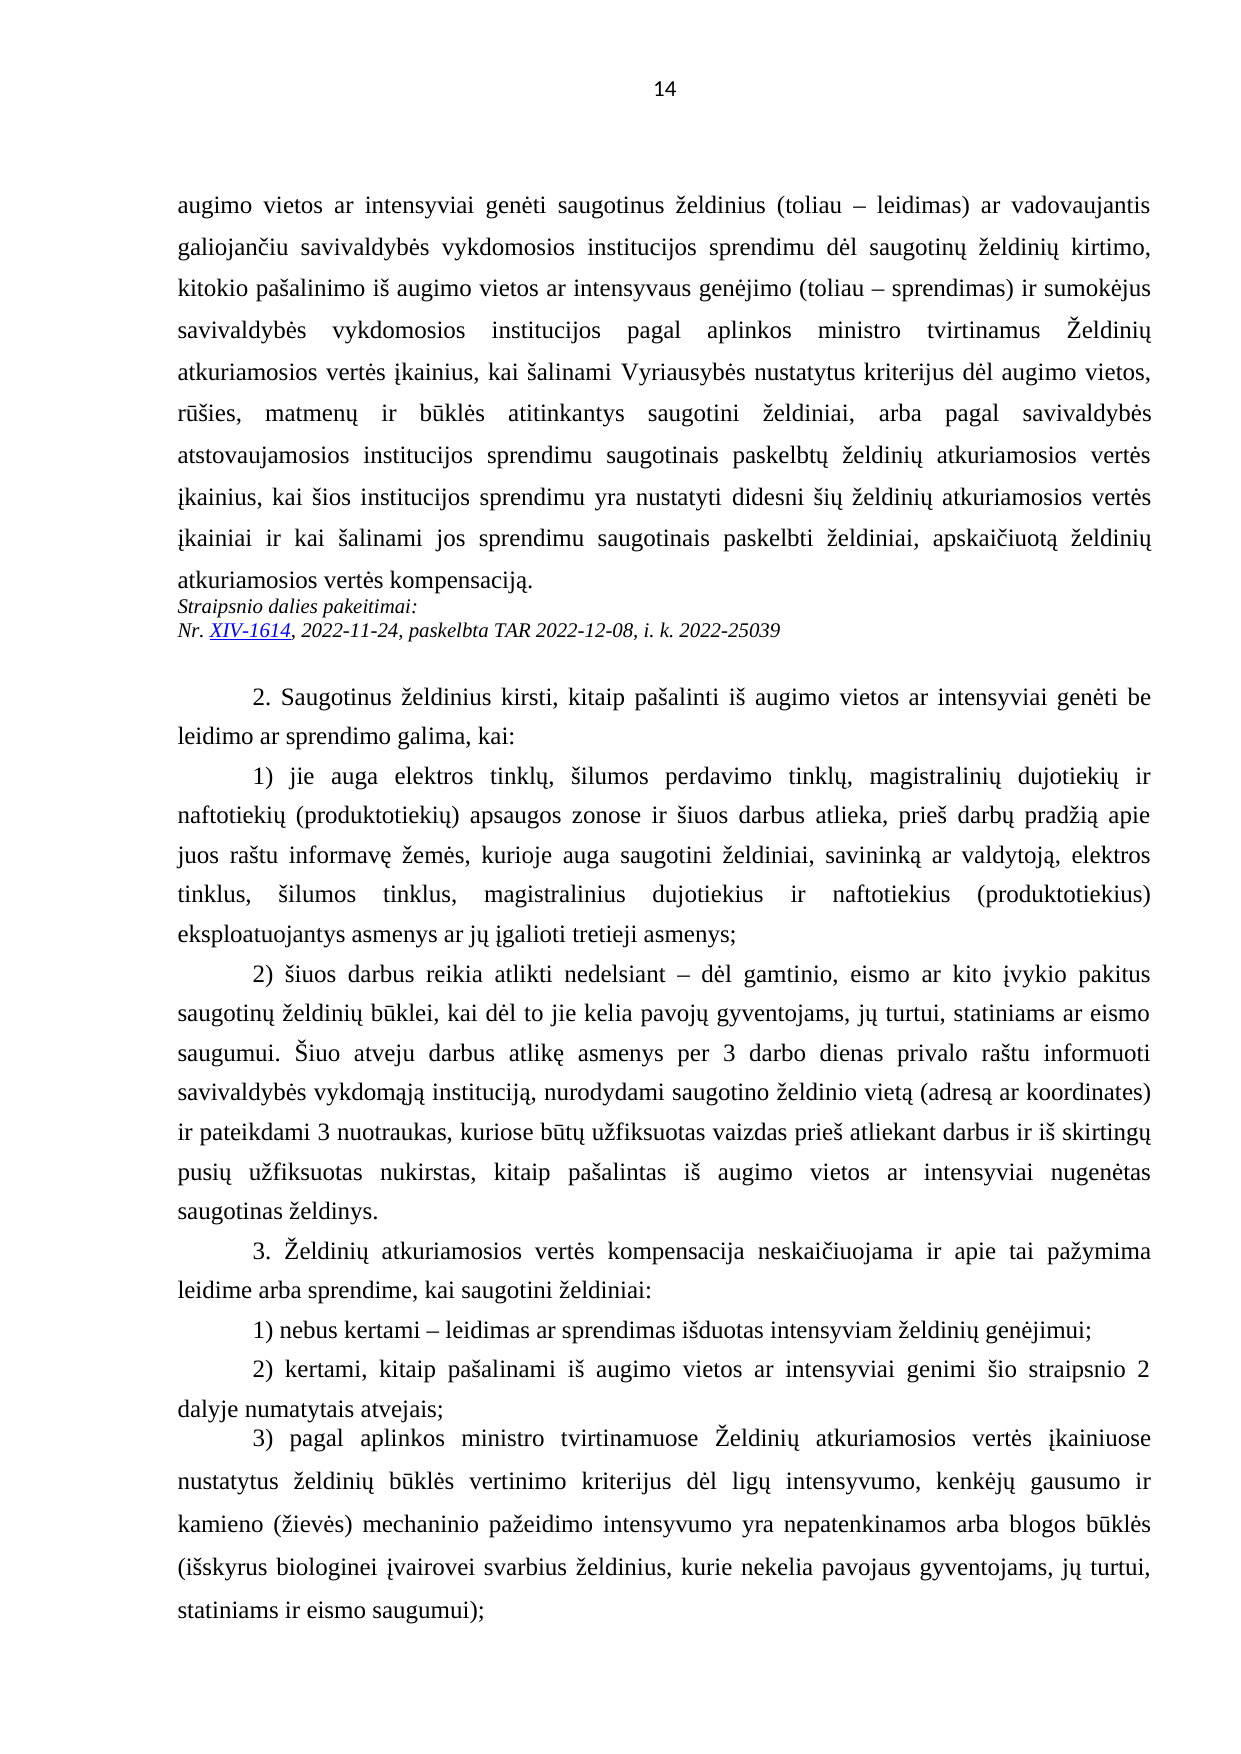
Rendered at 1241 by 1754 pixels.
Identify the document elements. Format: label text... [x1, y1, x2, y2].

text 1) jie auga elektros tinklų, šilumos perdavimo tinklų, magistralinių dujotiekių ir naftotiekių (produktotiekių) apsaugos zonose ir šiuos darbus atlieka, prieš darbų pradžią apie juos raštu informavę žemės, kurioje auga saugotini želdiniai, savininką ar valdytoją, elektros tinklus, šilumos tinklus, magistralinius dujotiekius ir naftotiekius (produktotiekius) eksploatuojantys asmenys ar jų įgalioti tretieji asmenys; [177, 750, 1152, 948]
text Straipsnio dalies pakeitimai: [177, 594, 1152, 618]
text 3) pagal aplinkos ministro tvirtinamuose Želdinių atkuriamosios vertės įkainiuose nustatytus želdinių būklės vertinimo kriterijus dėl ligų intensyvumo, kenkėjų gausumo ir kamieno (žievės) mechaninio pažeidimo intensyvumo yra nepatenkinamos arba blogos būklės (išskyrus biologinei įvairovei svarbius želdinius, kurie nekelia pavojaus gyventojams, jų turtui, statiniams ir eismo saugumui); [177, 1423, 1152, 1624]
text 2) šiuos darbus reikia atlikti nedelsiant – dėl gamtinio, eismo ar kito įvykio pakitus saugotinų želdinių būklei, kai dėl to jie kelia pavojų gyventojams, jų turtui, statiniams ar eismo saugumui. Šiuo atveju darbus atlikę asmenys per 3 darbo dienas privalo raštu informuoti savivaldybės vykdomąją instituciją, nurodydami saugotino želdinio vietą (adresą ar koordinates) ir pateikdami 3 nuotraukas, kuriose būtų užfiksuotas vaizdas prieš atliekant darbus ir iš skirtingų pusių užfiksuotas nukirstas, kitaip pašalintas iš augimo vietos ar intensyviai nugenėtas saugotinas želdinys. [177, 948, 1152, 1225]
text Nr. XIV-1614, 2022-11-24, paskelbta TAR 2022-12-08, i. k. 2022-25039 [177, 618, 1152, 642]
text augimo vietos ar intensyviai genėti saugotinus želdinius (toliau – leidimas) ar vadovaujantis galiojančiu savivaldybės vykdomosios institucijos sprendimu dėl saugotinų želdinių kirtimo, kitokio pašalinimo iš augimo vietos ar intensyvaus genėjimo (toliau – sprendimas) ir sumokėjus savivaldybės vykdomosios institucijos pagal aplinkos ministro tvirtinamus Želdinių atkuriamosios vertės įkainius, kai šalinami Vyriausybės nustatytus kriterijus dėl augimo vietos, rūšies, matmenų ir būklės atitinkantys saugotini želdiniai, arba pagal savivaldybės atstovaujamosios institucijos sprendimu saugotinais paskelbtų želdinių atkuriamosios vertės įkainius, kai šios institucijos sprendimu yra nustatyti didesni šių želdinių atkuriamosios vertės įkainiai ir kai šalinami jos sprendimu saugotinais paskelbti želdiniai, apskaičiuotą želdinių atkuriamosios vertės kompensaciją. [177, 177, 1152, 594]
text 2. Saugotinus želdinius kirsti, kitaip pašalinti iš augimo vietos ar intensyviai genėti be leidimo ar sprendimo galima, kai: [177, 671, 1152, 750]
text 2) kertami, kitaip pašalinami iš augimo vietos ar intensyviai genimi šio straipsnio 2 dalyje numatytais atvejais; [177, 1344, 1152, 1423]
text 3. Želdinių atkuriamosios vertės kompensacija neskaičiuojama ir apie tai pažymima leidime arba sprendime, kai saugotini želdiniai: [177, 1225, 1152, 1304]
text 1) nebus kertami – leidimas ar sprendimas išduotas intensyviam želdinių genėjimui; [177, 1304, 1152, 1344]
